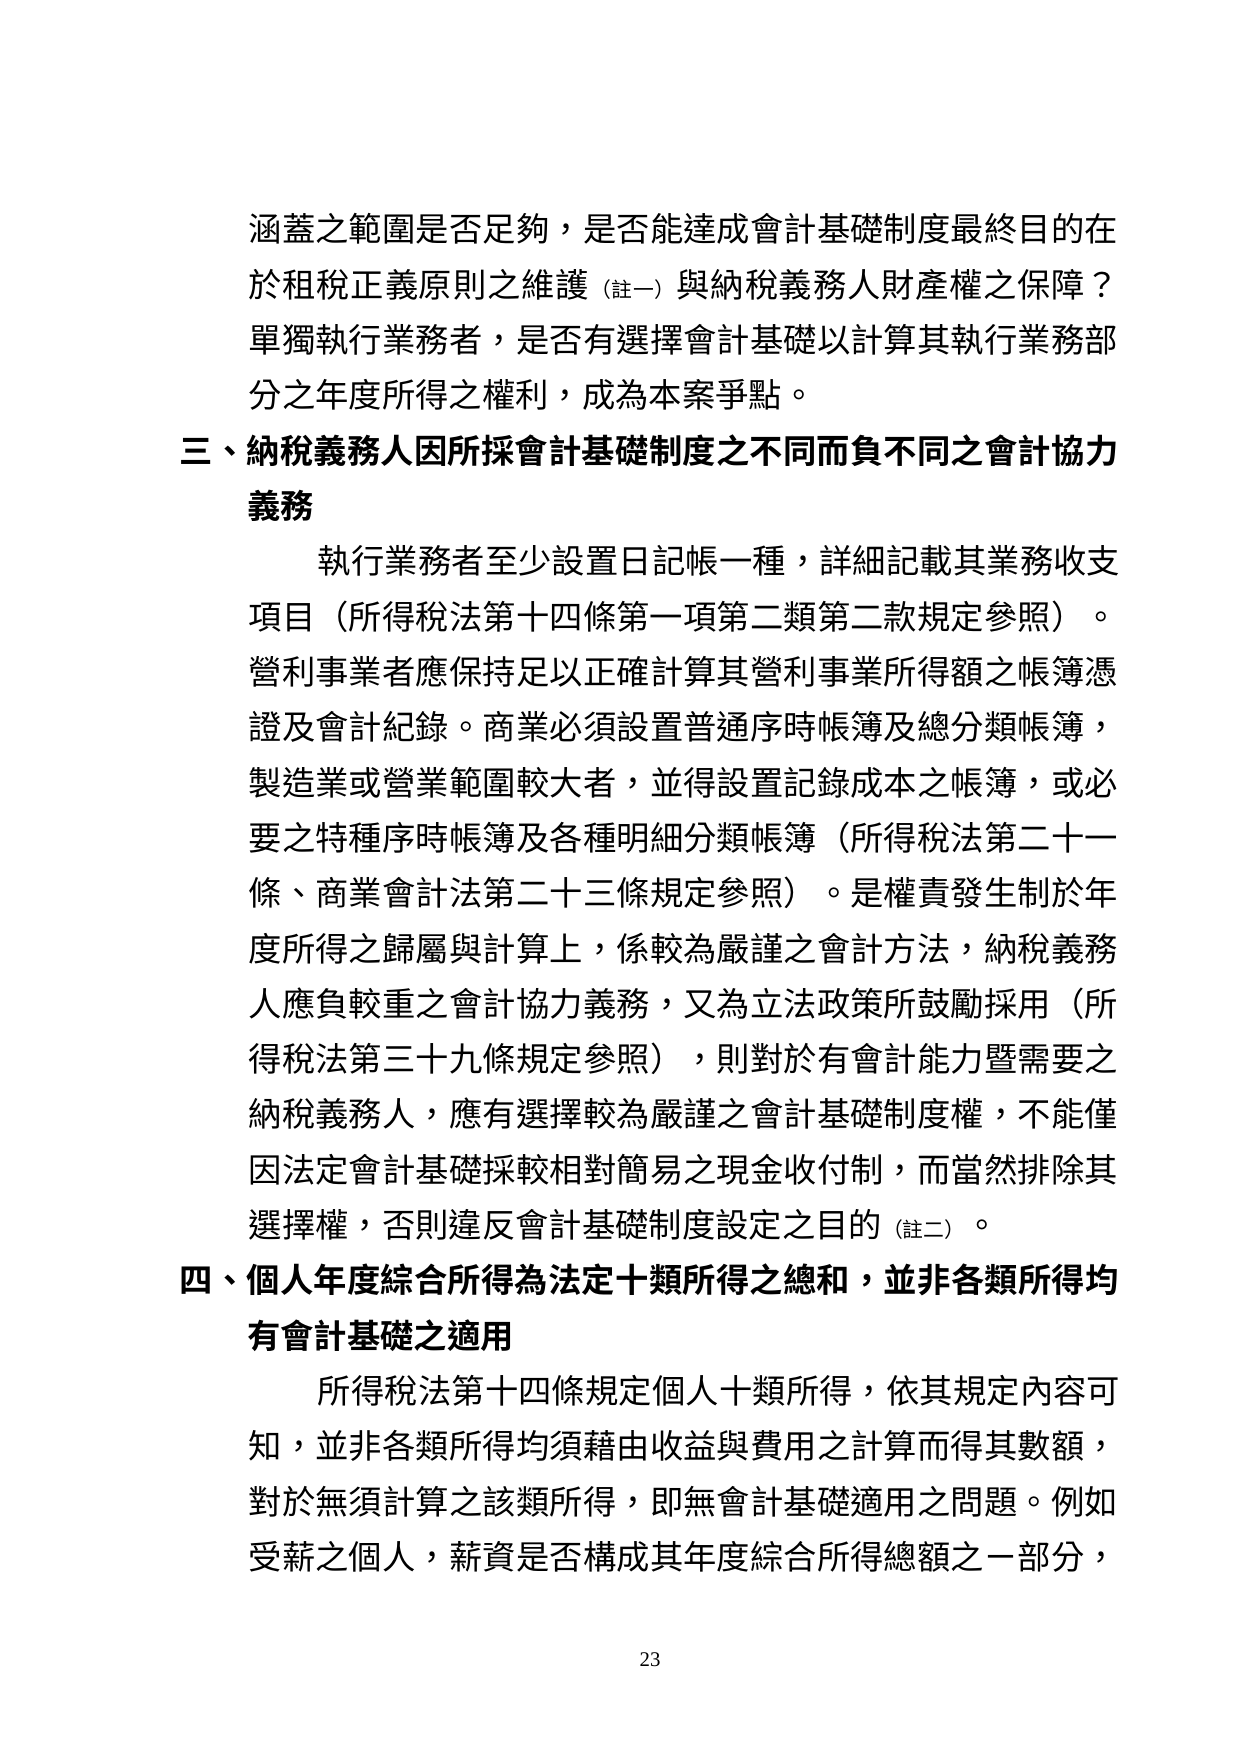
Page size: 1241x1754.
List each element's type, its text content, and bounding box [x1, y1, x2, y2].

text 執行業務者至少設置日記帳一種，詳細記載其業務收支項目（所得稅法第十四條第一項第二類第二款規定參照）。營利事業者應保持足以正確計算其營利事業所得額之帳簿憑證及會計紀錄。商業必須設置普通序時帳簿及總分類帳簿，製造業或營業範圍較大者，並得設置記錄成本之帳簿，或必要之特種序時帳簿及各種明細分類帳簿（所得稅法第二十一條、商業會計法第二十三條規定參照）。是權責發生制於年度所得之歸屬與計算上，係較為嚴謹之會計方法，納稅義務人應負較重之會計協力義務，又為立法政策所鼓勵採用（所得稅法第三十九條規定參照），則對於有會計能力暨需要之納稅義務人，應有選擇較為嚴謹之會計基礎制度權，不能僅因法定會計基礎採較相對簡易之現金收付制，而當然排除其選擇權，否則違反會計基礎制度設定之目的（註二）。 [248, 529, 1120, 1249]
text 三、納稅義務人因所採會計基礎制度之不同而負不同之會計協力義務 [179, 419, 1120, 529]
text 所得稅法第十四條規定個人十類所得，依其規定內容可知，並非各類所得均須藉由收益與費用之計算而得其數額，對於無須計算之該類所得，即無會計基礎適用之問題。例如受薪之個人，薪資是否構成其年度綜合所得總額之ㄧ部分， [248, 1359, 1120, 1581]
text 四、個人年度綜合所得為法定十類所得之總和，並非各類所得均有會計基礎之適用 [179, 1249, 1120, 1359]
text 年度所得額之計算，因收益與費用入帳時點之不同而異。究以現金收付制、權責發生制或混合制為會計基礎？納稅義務人有無選擇權？應以設定會計基礎制度之目的為準據。舉凡適時反映納稅義務人當年度所得狀況、納稅能力、核實課稅、避免人為操控規避稅捐情事等，均為會計基礎制度所欲達成之目的，而納稅義務人之會計能力、會計需要以及主管機關之稽查能力等因素，亦影響相關機關對於會計基礎制度之選擇。現行法制，對於營利事業者與執行業務者採行不同會計基礎制度，也以例外規定之方式，給予納稅義務人有選擇該法定會計方法以外之另一會計基礎制度權，然例外規定涵蓋之範圍是否足夠，是否能達成會計基礎制度最終目的在於租稅正義原則之維護（註一）與納稅義務人財產權之保障？單獨執行業務者，是否有選擇會計基礎以計算其執行業務部分之年度所得之權利，成為本案爭點。 [248, 198, 1120, 419]
